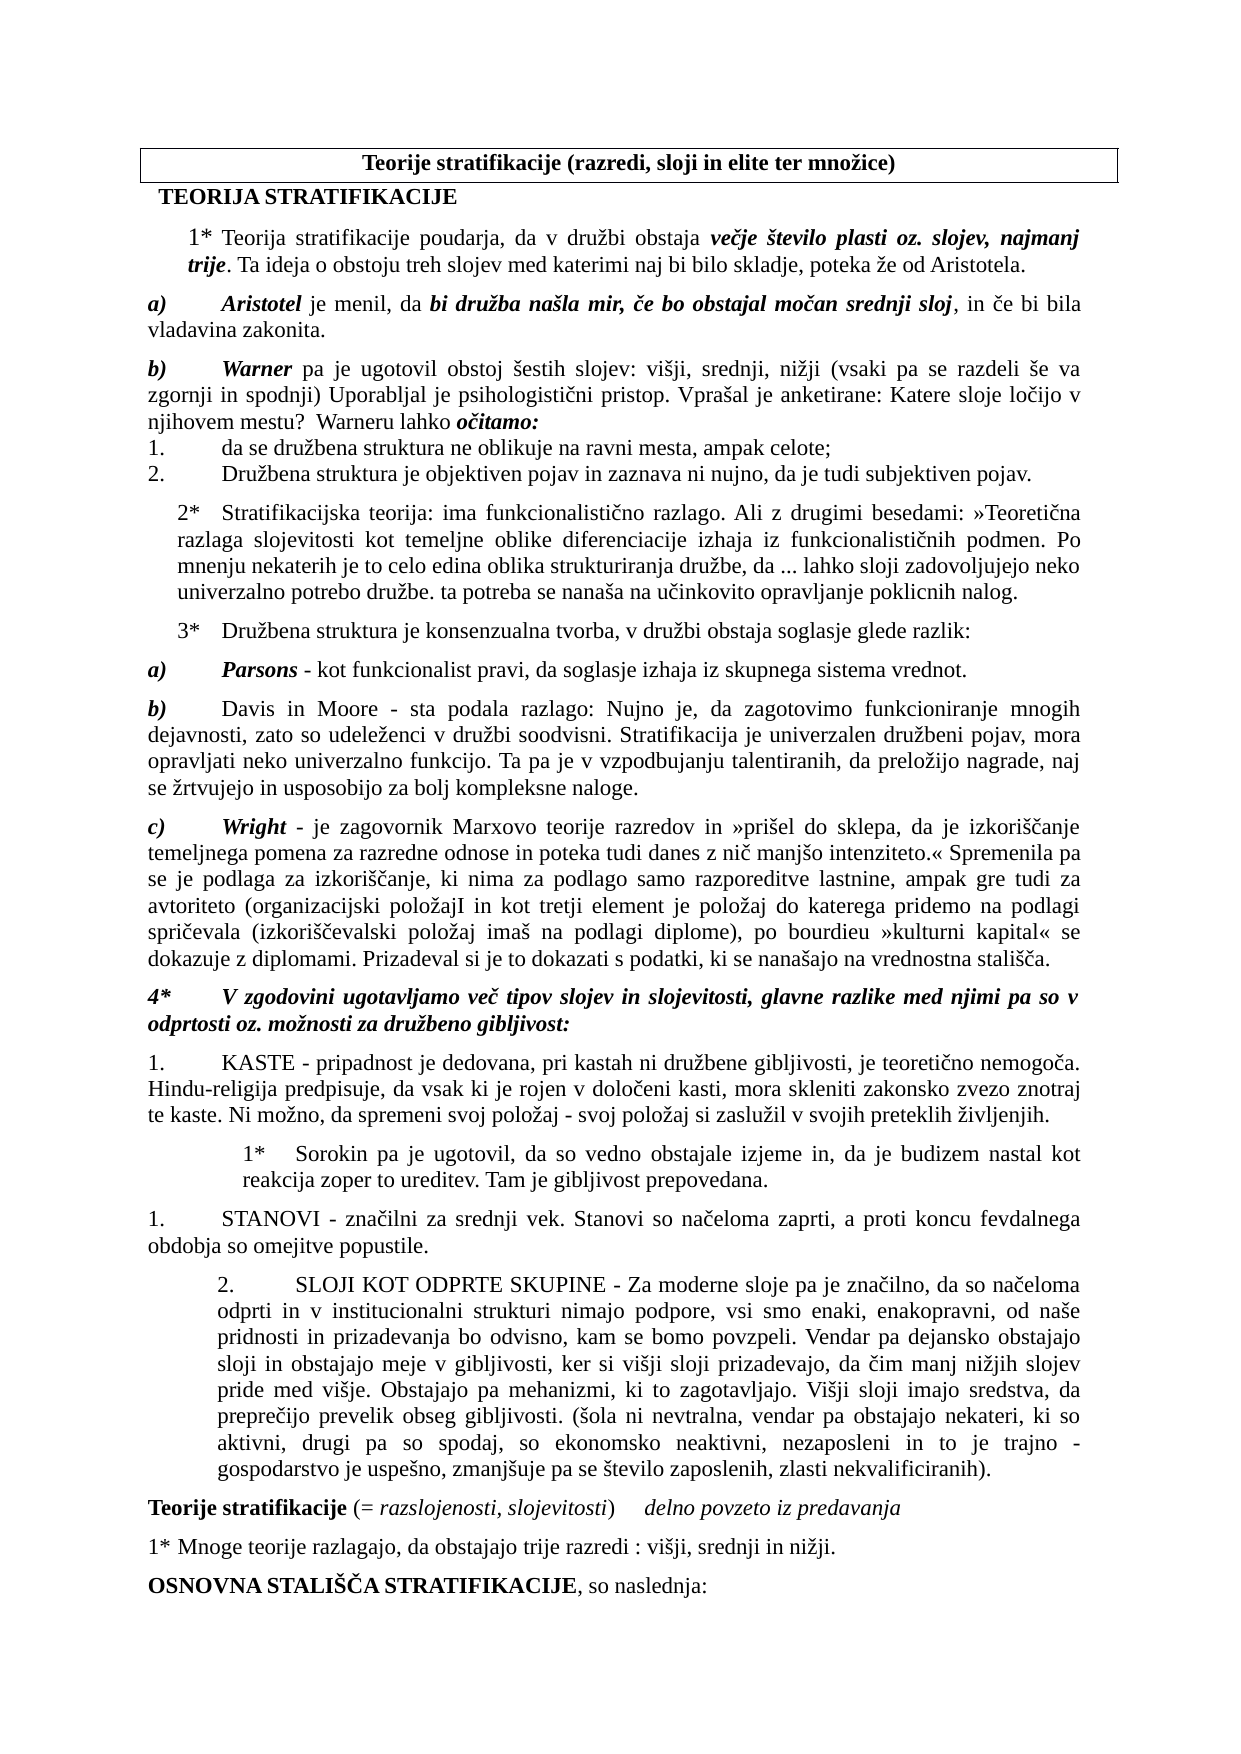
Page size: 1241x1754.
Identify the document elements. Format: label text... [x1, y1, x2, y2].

text OSNOVNA STALIŠČA STRATIFIKACIJE, so naslednja: [148, 1572, 1093, 1598]
list Družbena struktura je objektiven pojav in zaznava ni nujno, da je tudi subjektiven pojav. [148, 460, 1082, 487]
list Aristotel je menil, da bi družba našla mir, če bo obstajal močan srednji sloj, in če bi bila vladavina zakonita. [148, 290, 1082, 342]
list Družbena struktura je konsenzualna tvorba, v družbi obstaja soglasje glede razlik: [177, 617, 1082, 643]
list Davis in Moore - sta podala razlago: Nujno je, da zagotovimo funkcioniranje mnogih dejavnosti, zato so udeleženci v družbi soodvisni. Stratifikacija je univerzalen družbeni pojav, mora opravljati neko univerzalno funkcijo. Ta pa je v vzpodbujanju talentiranih, da preložijo nagrade, naj se žrtvujejo in usposobijo za bolj kompleksne naloge. [148, 695, 1082, 800]
list Stratifikacijska teorija: ima funkcionalistično razlago. Ali z drugimi besedami: »Teoretična razlaga slojevitosti kot temeljne oblike diferenciacije izhaja iz funkcionalističnih podmen. Po mnenju nekaterih je to celo edina oblika strukturiranja družbe, da ... lahko sloji zadovoljujejo neko univerzalno potrebo družbe. ta potreba se nanaša na učinkovito opravljanje poklicnih nalog. [177, 499, 1082, 605]
list Wright - je zagovornik Marxovo teorije razredov in »prišel do sklepa, da je izkoriščanje temeljnega pomena za razredne odnose in poteka tudi danes z nič manjšo intenziteto.« Spremenila pa se je podlaga za izkoriščanje, ki nima za podlago samo razporeditve lastnine, ampak gre tudi za avtoriteto (organizacijski položajI in kot tretji element je položaj do katerega pridemo na podlagi spričevala (izkoriščevalski položaj imaš na podlagi diplome), po bourdieu »kulturni kapital« se dokazuje z diplomami. Prizadeval si je to dokazati s podatki, ki se nanašajo na vrednostna stališča. [148, 813, 1082, 971]
list Teorija stratifikacije poudarja, da v družbi obstaja večje število plasti oz. slojev, najmanj trije. Ta ideja o obstoju treh slojev med katerimi naj bi bilo skladje, poteka že od Aristotela. [188, 222, 1082, 277]
list Mnoge teorije razlagajo, da obstajajo trije razredi : višji, srednji in nižji. [148, 1533, 1093, 1559]
table_header Teorije stratifikacije (razredi, sloji in elite ter množice) [141, 149, 1117, 182]
text TEORIJA STRATIFIKACIJE [158, 183, 1082, 210]
list SLOJI KOT ODPRTE SKUPINE - Za moderne sloje pa je značilno, da so načeloma odprti in v institucionalni strukturi nimajo podpore, vsi smo enaki, enakopravni, od naše pridnosti in prizadevanja bo odvisno, kam se bomo povzpeli. Vendar pa dejansko obstajajo sloji in obstajajo meje v gibljivosti, ker si višji sloji prizadevajo, da čim manj nižjih slojev pride med višje. Obstajajo pa mehanizmi, ki to zagotavljajo. Višji sloji imajo sredstva, da preprečijo prevelik obseg gibljivosti. (šola ni nevtralna, vendar pa obstajajo nekateri, ki so aktivni, drugi pa so spodaj, so ekonomsko neaktivni, nezaposleni in to je trajno - gospodarstvo je uspešno, zmanjšuje pa se število zaposlenih, zlasti nekvalificiranih). [217, 1271, 1082, 1481]
list da se družbena struktura ne oblikuje na ravni mesta, ampak celote; [148, 434, 1082, 460]
list STANOVI - značilni za srednji vek. Stanovi so načeloma zaprti, a proti koncu fevdalnega obdobja so omejitve popustile. [148, 1205, 1082, 1258]
list Sorokin pa je ugotovil, da so vedno obstajale izjeme in, da je budizem nastal kot reakcija zoper to ureditev. Tam je gibljivost prepovedana. [242, 1140, 1082, 1193]
list KASTE - pripadnost je dedovana, pri kastah ni družbene gibljivosti, je teoretično nemogoča. Hindu-religija predpisuje, da vsak ki je rojen v določeni kasti, mora skleniti zakonsko zvezo znotraj te kaste. Ni možno, da spremeni svoj položaj - svoj položaj si zaslužil v svojih preteklih življenjih. [148, 1049, 1082, 1128]
list Warner pa je ugotovil obstoj šestih slojev: višji, srednji, nižji (vsaki pa se razdeli še va zgornji in spodnji) Uporabljal je psihologistični pristop. Vprašal je anketirane: Katere sloje ločijo v njihovem mestu? Warneru lahko očitamo: [148, 355, 1082, 434]
list V zgodovini ugotavljamo več tipov slojev in slojevitosti, glavne razlike med njimi pa so v odprtosti oz. možnosti za družbeno gibljivost: [148, 983, 1082, 1036]
text Teorije stratifikacije (= razslojenosti, slojevitosti)  delno povzeto iz predavanja [148, 1494, 1093, 1520]
list Parsons - kot funkcionalist pravi, da soglasje izhaja iz skupnega sistema vrednot. [148, 656, 1082, 682]
